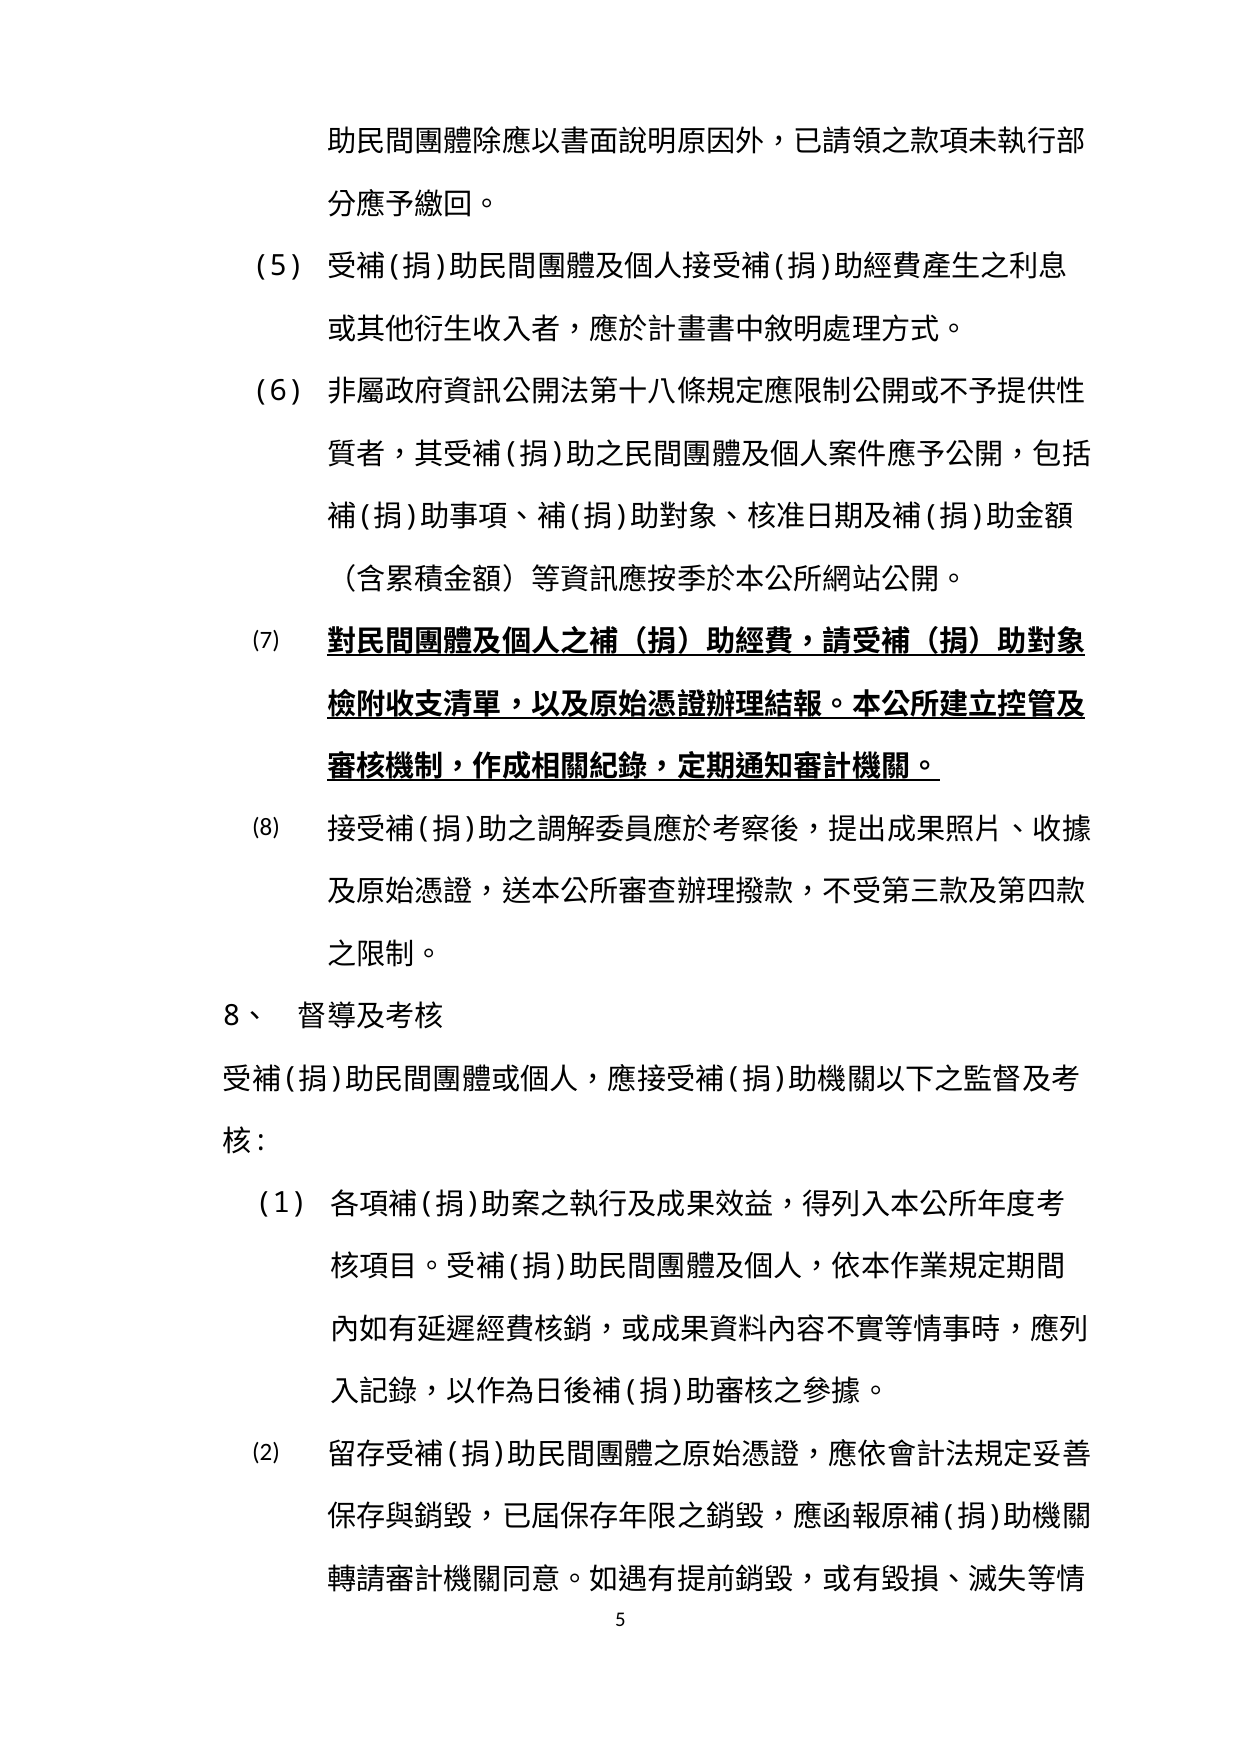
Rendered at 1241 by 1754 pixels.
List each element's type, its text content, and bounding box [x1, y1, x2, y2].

list 督導及考核 [223, 972, 1092, 1035]
list 助民間團體除應以書面說明原因外，已請領之款項未執行部分應予繳回。 [252, 97, 1092, 222]
list 接受補(捐)助之調解委員應於考察後，提出成果照片、收據及原始憑證，送本公所審查辦理撥款，不受第三款及第四款之限制。 [252, 785, 1092, 972]
list 受補(捐)助民間團體及個人接受補(捐)助經費產生之利息或其他衍生收入者，應於計畫書中敘明處理方式。 [252, 222, 1092, 347]
text 受補(捐)助民間團體或個人，應接受補(捐)助機關以下之監督及考核: [223, 1035, 1092, 1160]
list 非屬政府資訊公開法第十八條規定應限制公開或不予提供性質者，其受補(捐)助之民間團體及個人案件應予公開，包括補(捐)助事項、補(捐)助對象、核准日期及補(捐)助金額（含累積金額）等資訊應按季於本公所網站公開。 [252, 347, 1092, 597]
list 留存受補(捐)助民間團體之原始憑證，應依會計法規定妥善保存與銷毀，已屆保存年限之銷毀，應函報原補(捐)助機關轉請審計機關同意。如遇有提前銷毀，或有毀損、滅失等情 [252, 1410, 1092, 1597]
list 對民間團體及個人之補（捐）助經費，請受補（捐）助對象檢附收支清單，以及原始憑證辦理結報。本公所建立控管及審核機制，作成相關紀錄，定期通知審計機關。 [252, 597, 1092, 785]
list 各項補(捐)助案之執行及成果效益，得列入本公所年度考核項目。受補(捐)助民間團體及個人，依本作業規定期間內如有延遲經費核銷，或成果資料內容不實等情事時，應列入記錄，以作為日後補(捐)助審核之參據。 [255, 1160, 1092, 1410]
